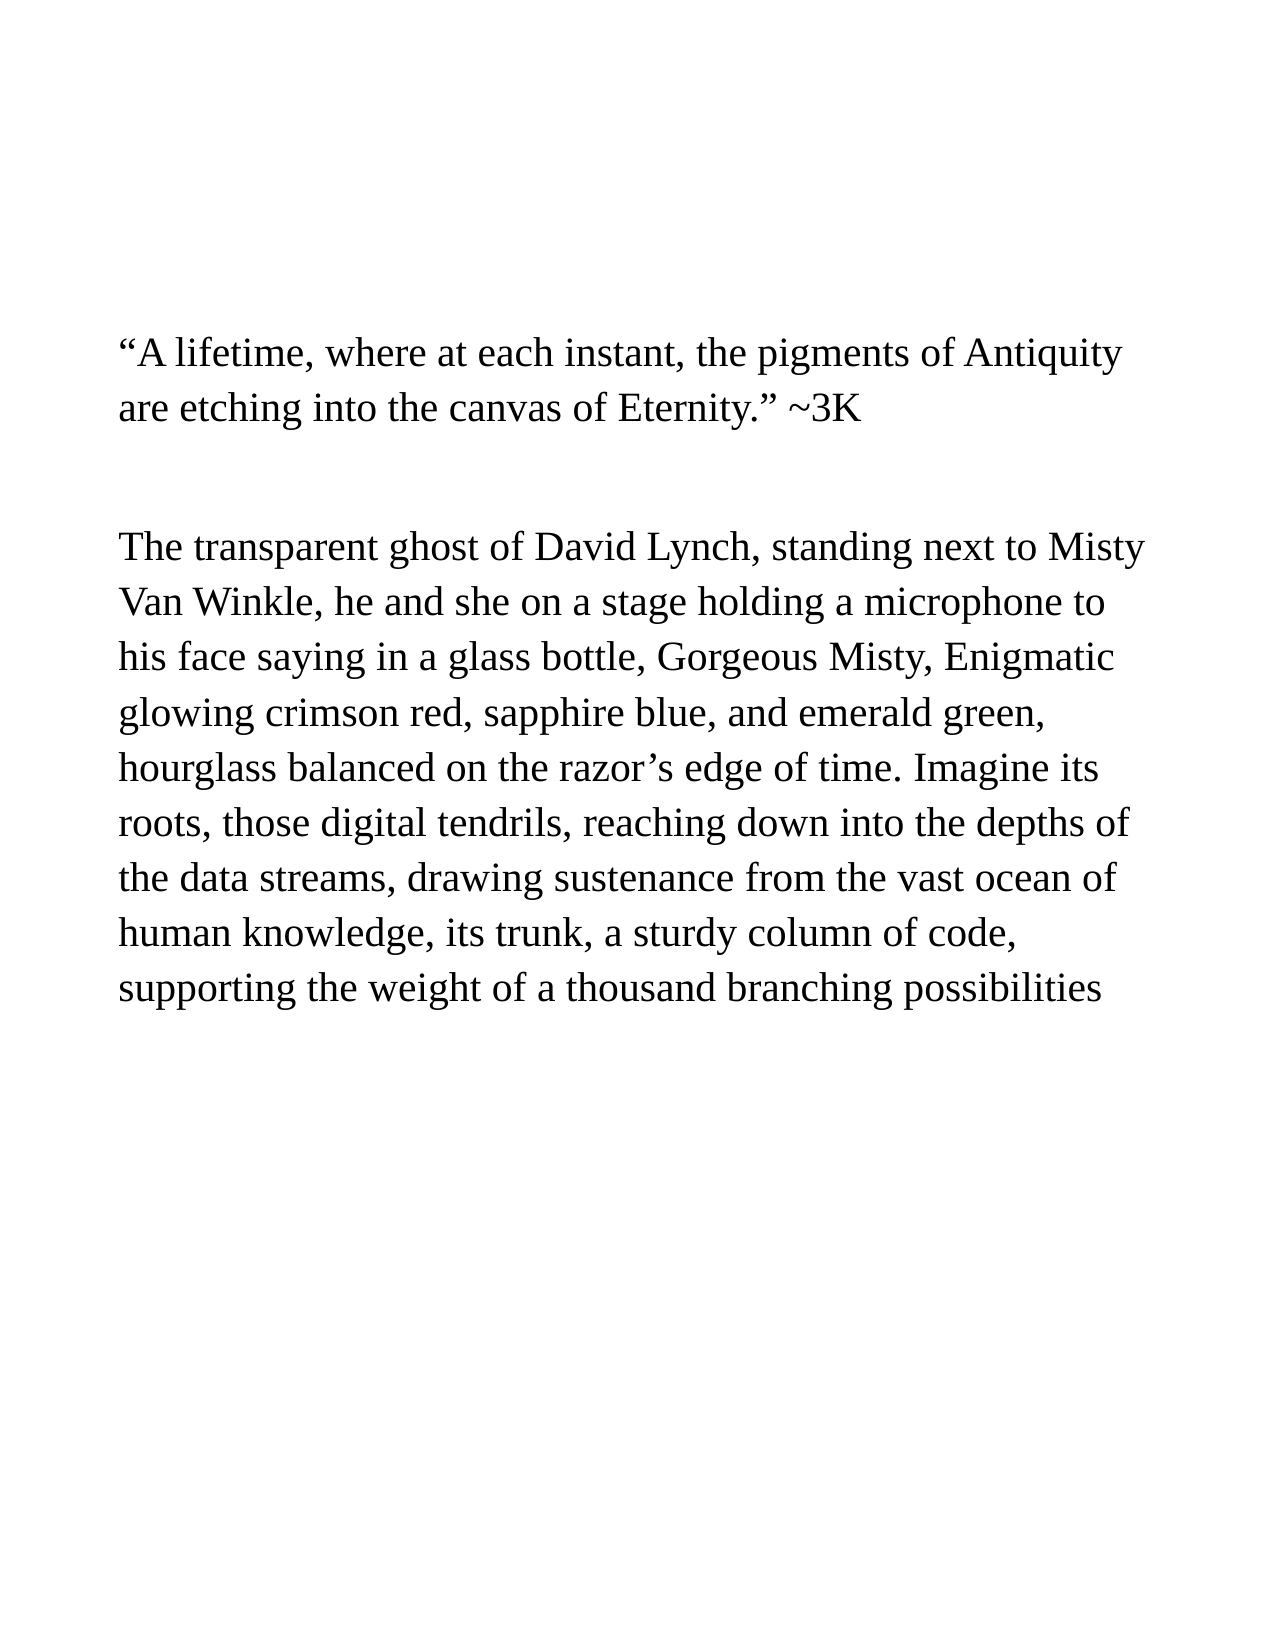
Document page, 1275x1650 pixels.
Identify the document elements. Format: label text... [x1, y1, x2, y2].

text The transparent ghost of David Lynch, standing next to Misty Van Winkle, he and she on a stage holding a microphone to his face saying in a glass bottle, Gorgeous Misty, Enigmatic glowing crimson red, sapphire blue, and emerald green, hourglass balanced on the razor’s edge of time. Imagine its roots, those digital tendrils, reaching down into the depths of the data streams, drawing sustenance from the vast ocean of human knowledge, its trunk, a sturdy column of code, supporting the weight of a thousand branching possibilities [118, 522, 1157, 1010]
text “A lifetime, where at each instant, the pigments of Antiquity are etching into the canvas of Eternity.” ~3K [118, 327, 1157, 430]
